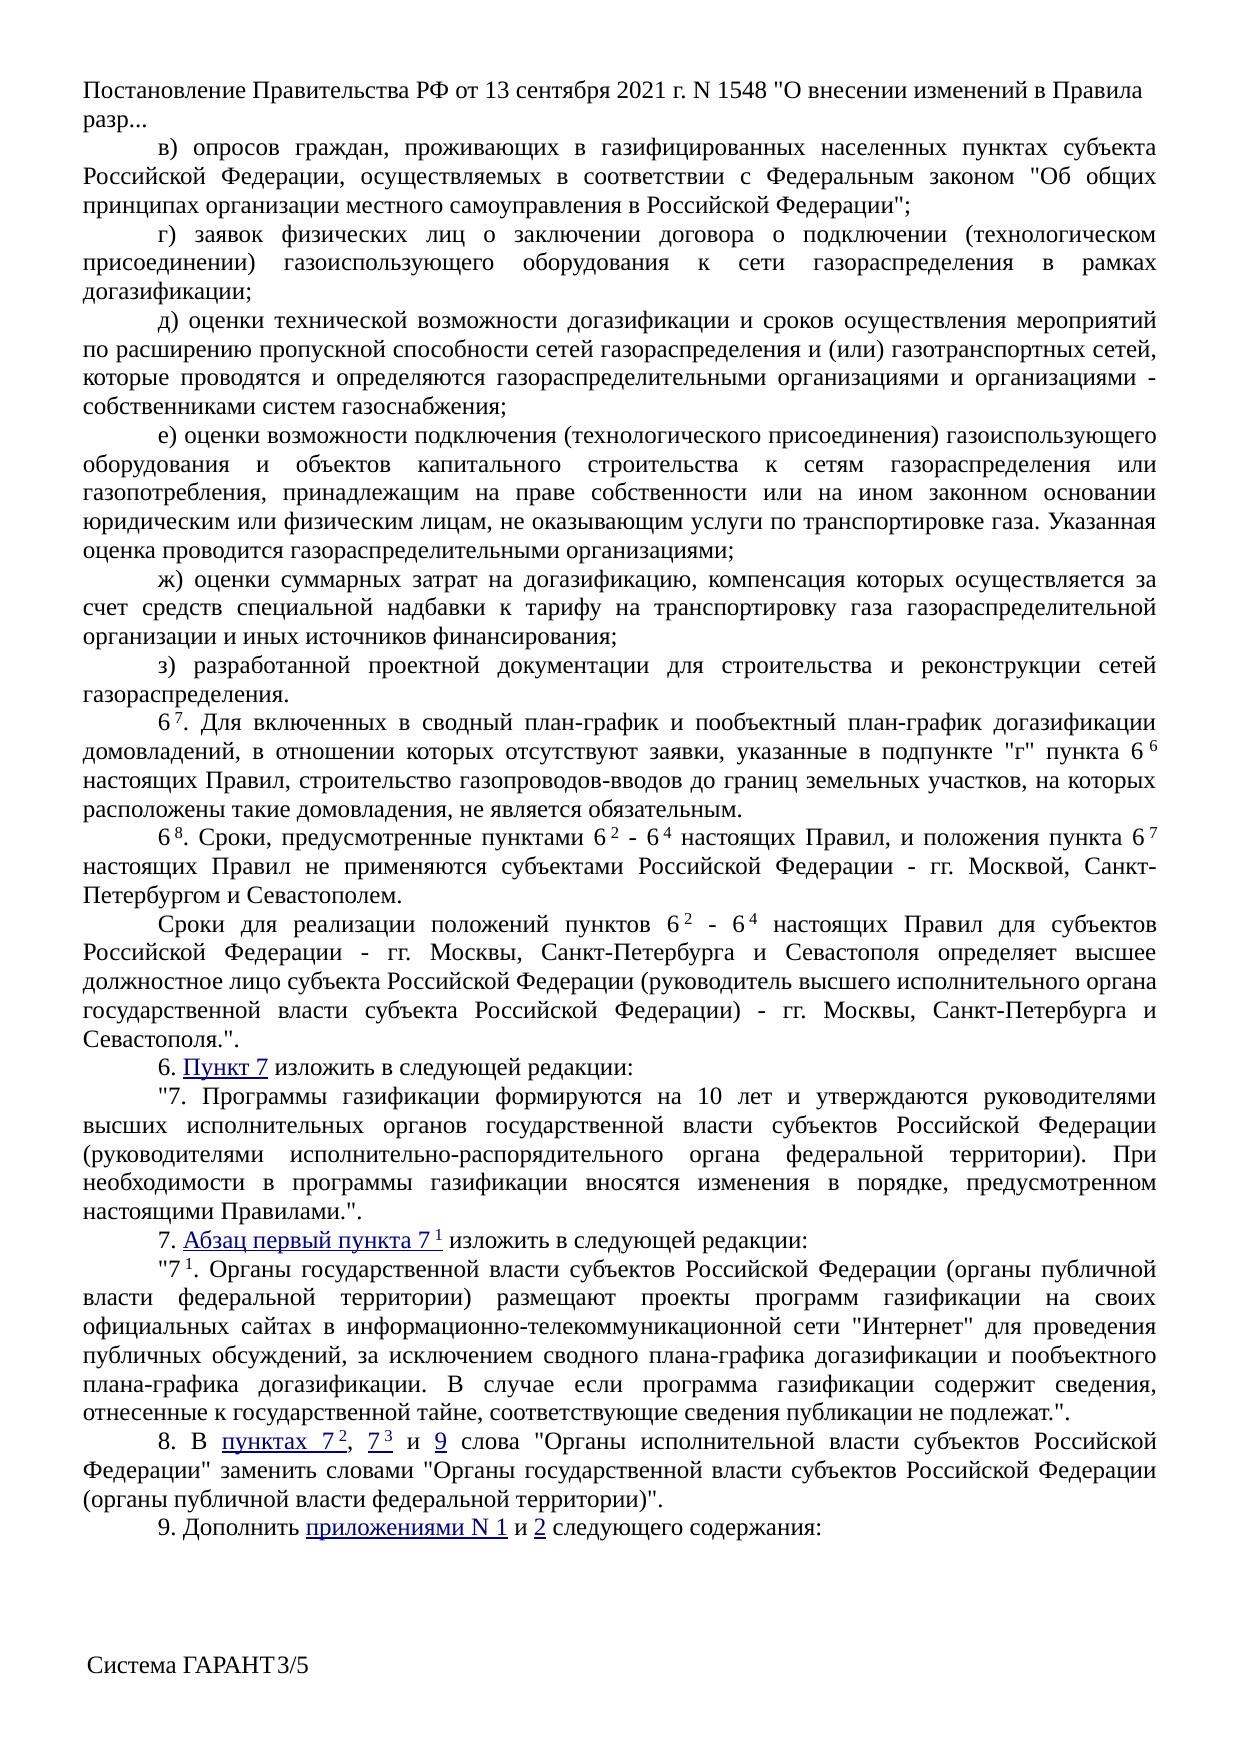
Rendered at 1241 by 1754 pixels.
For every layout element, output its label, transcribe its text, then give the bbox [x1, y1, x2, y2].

text г) заявок физических лиц о заключении договора о подключении (технологическом присоединении) газоиспользующего оборудования к сети газораспределения в рамках догазификации; [83, 219, 1157, 305]
text 6 7. Для включенных в сводный план-график и пообъектный план-график догазификации домовладений, в отношении которых отсутствуют заявки, указанные в подпункте "г" пункта 6 6 настоящих Правил, строительство газопроводов-вводов до границ земельных участков, на которых расположены такие домовладения, не является обязательным. [83, 707, 1157, 822]
text 6 8. Сроки, предусмотренные пунктами 6 2 - 6 4 настоящих Правил, и положения пункта 6 7 настоящих Правил не применяются субъектами Российской Федерации - гг. Москвой, Санкт-Петербургом и Севастополем. [83, 822, 1157, 909]
text 7. Абзац первый пункта 7 1 изложить в следующей редакции: [83, 1225, 1157, 1254]
text в) опросов граждан, проживающих в газифицированных населенных пунктах субъекта Российской Федерации, осуществляемых в соответствии с Федеральным законом "Об общих принципах организации местного самоуправления в Российской Федерации"; [83, 132, 1157, 219]
text 9. Дополнить приложениями N 1 и 2 следующего содержания: [83, 1512, 1157, 1541]
text Сроки для реализации положений пунктов 6 2 - 6 4 настоящих Правил для субъектов Российской Федерации - гг. Москвы, Санкт-Петербурга и Севастополя определяет высшее должностное лицо субъекта Российской Федерации (руководитель высшего исполнительного органа государственной власти субъекта Российской Федерации) - гг. Москвы, Санкт-Петербурга и Севастополя.". [83, 909, 1157, 1052]
text е) оценки возможности подключения (технологического присоединения) газоиспользующего оборудования и объектов капитального строительства к сетям газораспределения или газопотребления, принадлежащим на праве собственности или на ином законном основании юридическим или физическим лицам, не оказывающим услуги по транспортировке газа. Указанная оценка проводится газораспределительными организациями; [83, 420, 1157, 564]
text "7 1. Органы государственной власти субъектов Российской Федерации (органы публичной власти федеральной территории) размещают проекты программ газификации на своих официальных сайтах в информационно-телекоммуникационной сети "Интернет" для проведения публичных обсуждений, за исключением сводного плана-графика догазификации и пообъектного плана-графика догазификации. В случае если программа газификации содержит сведения, отнесенные к государственной тайне, соответствующие сведения публикации не подлежат.". [83, 1254, 1157, 1426]
text 6. Пункт 7 изложить в следующей редакции: [83, 1052, 1157, 1081]
text 8. В пунктах 7 2, 7 3 и 9 слова "Органы исполнительной власти субъектов Российской Федерации" заменить словами "Органы государственной власти субъектов Российской Федерации (органы публичной власти федеральной территории)". [83, 1426, 1157, 1512]
text д) оценки технической возможности догазификации и сроков осуществления мероприятий по расширению пропускной способности сетей газораспределения и (или) газотранспортных сетей, которые проводятся и определяются газораспределительными организациями и организациями - собственниками систем газоснабжения; [83, 305, 1157, 420]
text ж) оценки суммарных затрат на догазификацию, компенсация которых осуществляется за счет средств специальной надбавки к тарифу на транспортировку газа газораспределительной организации и иных источников финансирования; [83, 564, 1157, 650]
text з) разработанной проектной документации для строительства и реконструкции сетей газораспределения. [83, 650, 1157, 707]
text "7. Программы газификации формируются на 10 лет и утверждаются руководителями высших исполнительных органов государственной власти субъектов Российской Федерации (руководителями исполнительно-распорядительного органа федеральной территории). При необходимости в программы газификации вносятся изменения в порядке, предусмотренном настоящими Правилами.". [83, 1081, 1157, 1225]
